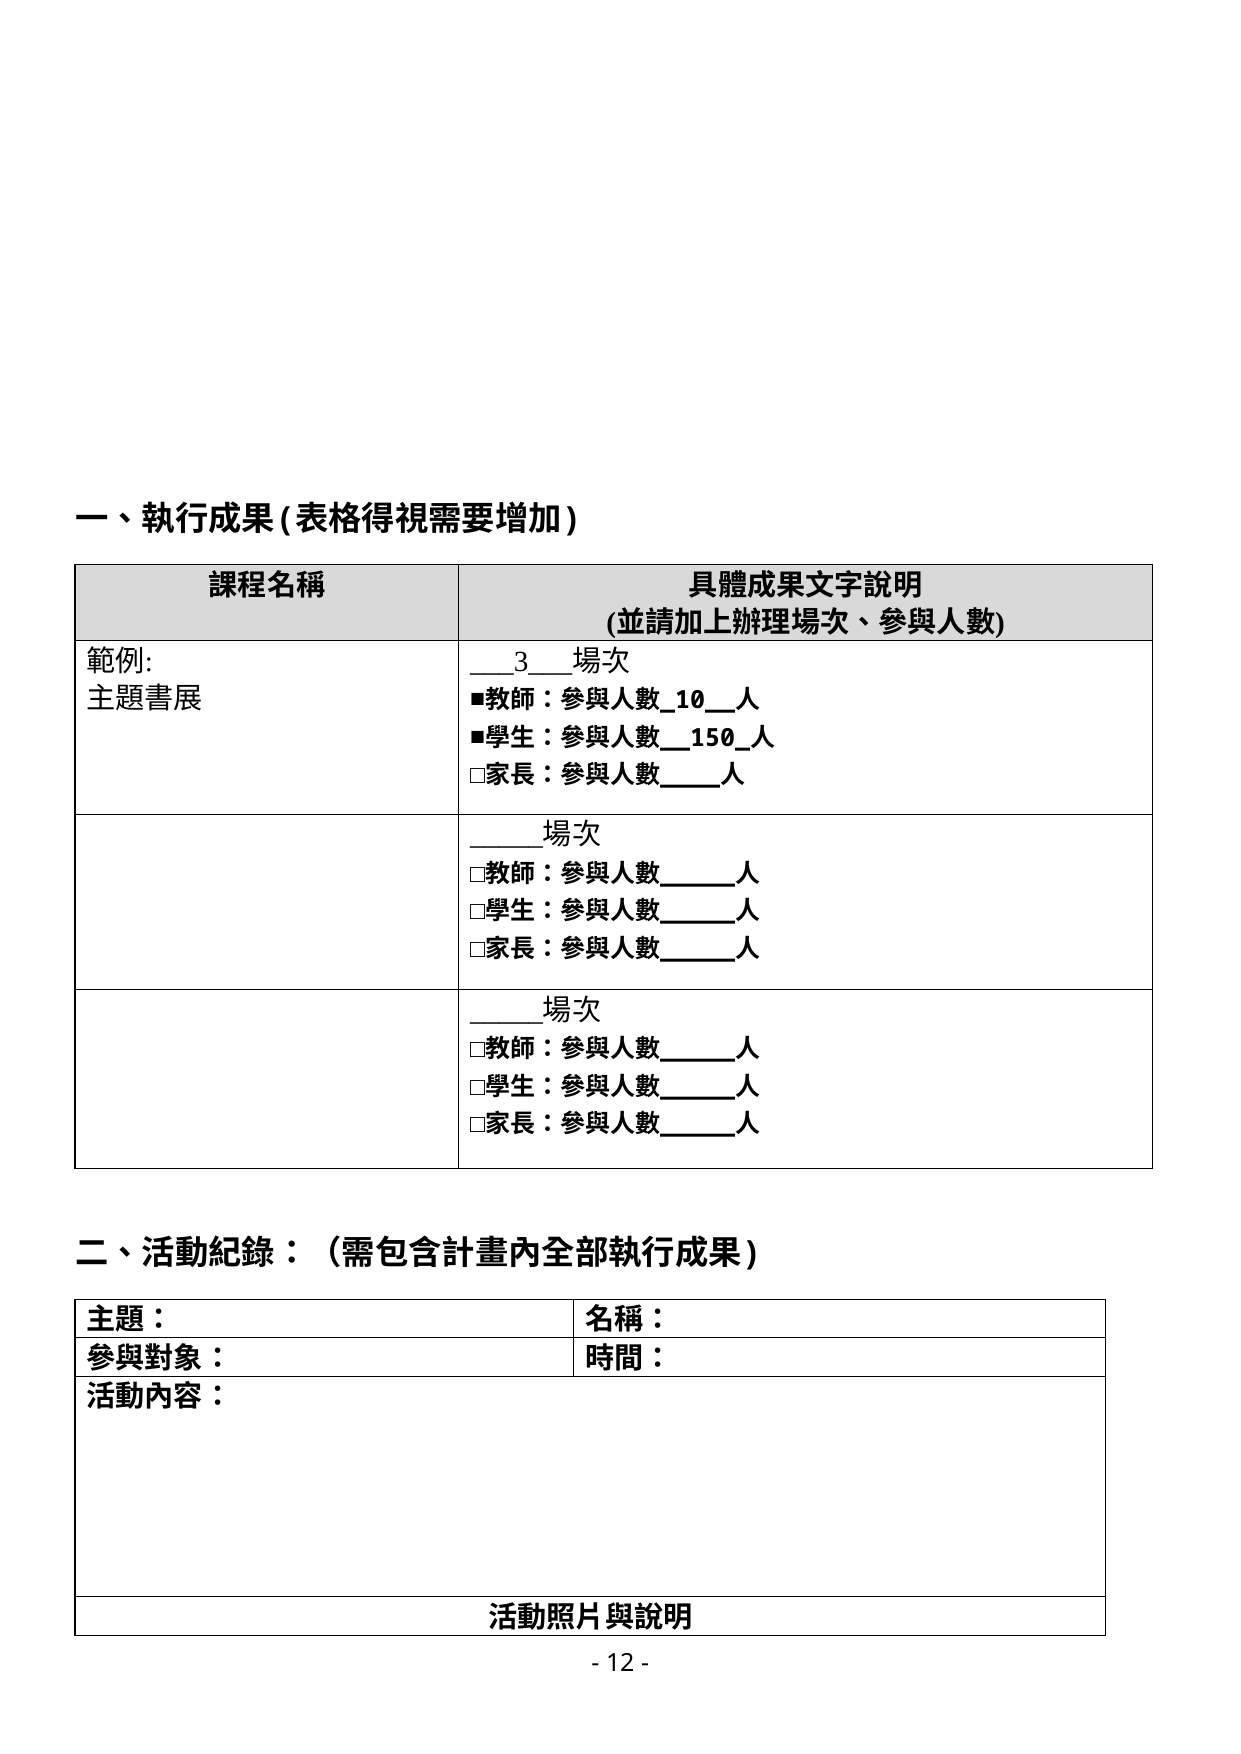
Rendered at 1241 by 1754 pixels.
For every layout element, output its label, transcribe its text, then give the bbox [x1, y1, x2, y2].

text 二、活動紀錄：（需包含計畫內全部執行成果) [75, 1226, 1165, 1274]
table_cell 範例: 主題書展 [76, 641, 458, 813]
table_cell ___3___場次 ■教師：參與人數_10__人 ■學生：參與人數__150_人 □家長：參與人數____人 [459, 641, 1152, 813]
table_cell 參與對象： [76, 1338, 573, 1376]
table_cell 時間： [574, 1338, 1105, 1376]
table_cell _____場次 □教師：參與人數_____人 □學生：參與人數_____人 □家長：參與人數_____人 [459, 815, 1152, 989]
table_cell 活動內容： [76, 1377, 1105, 1596]
table_cell _____場次 □教師：參與人數_____人 □學生：參與人數_____人 □家長：參與人數_____人 [459, 990, 1152, 1167]
table_cell [76, 990, 458, 1167]
table_header 名稱： [574, 1300, 1105, 1337]
table_header 主題： [76, 1300, 573, 1337]
table_header 課程名稱 [76, 565, 458, 640]
table_cell 活動照片與說明 [76, 1597, 1105, 1634]
table_header 具體成果文字說明 (並請加上辦理場次、參與人數) [459, 565, 1152, 640]
table_cell [76, 815, 458, 989]
text 一、執行成果(表格得視需要增加) [75, 491, 1165, 540]
